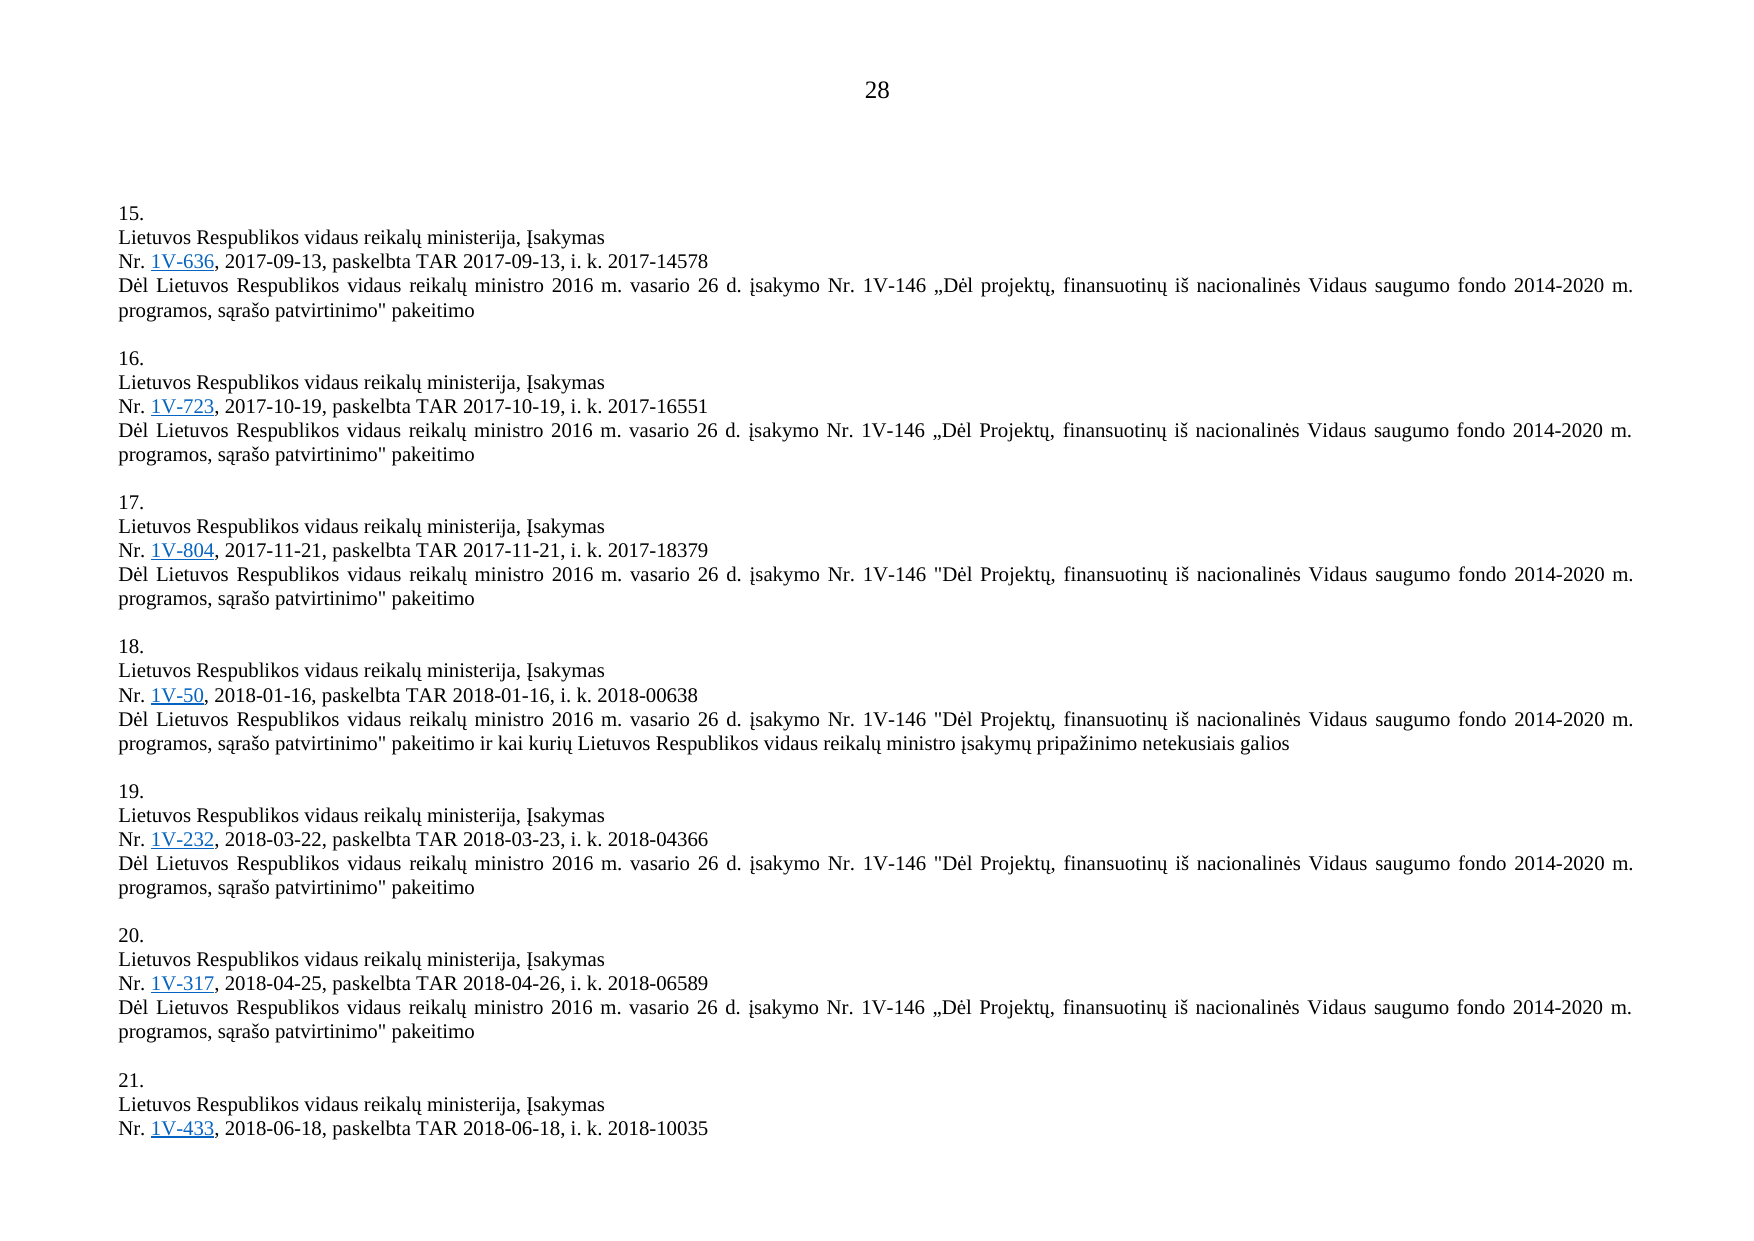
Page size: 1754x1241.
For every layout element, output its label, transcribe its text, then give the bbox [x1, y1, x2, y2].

text Nr. 1V-433, 2018-06-18, paskelbta TAR 2018-06-18, i. k. 2018-10035 [118, 1116, 1636, 1140]
text 20. [118, 923, 1636, 947]
text Dėl Lietuvos Respublikos vidaus reikalų ministro 2016 m. vasario 26 d. įsakymo Nr. 1V-146 "Dėl Projektų, finansuotinų iš nacionalinės Vidaus saugumo fondo 2014-2020 m. programos, sąrašo patvirtinimo" pakeitimo [118, 851, 1636, 899]
text Nr. 1V-723, 2017-10-19, paskelbta TAR 2017-10-19, i. k. 2017-16551 [118, 394, 1636, 418]
text Dėl Lietuvos Respublikos vidaus reikalų ministro 2016 m. vasario 26 d. įsakymo Nr. 1V-146 „Dėl projektų, finansuotinų iš nacionalinės Vidaus saugumo fondo 2014-2020 m. programos, sąrašo patvirtinimo" pakeitimo [118, 273, 1636, 322]
text Lietuvos Respublikos vidaus reikalų ministerija, Įsakymas [118, 225, 1636, 249]
text Dėl Lietuvos Respublikos vidaus reikalų ministro 2016 m. vasario 26 d. įsakymo Nr. 1V-146 "Dėl Projektų, finansuotinų iš nacionalinės Vidaus saugumo fondo 2014-2020 m. programos, sąrašo patvirtinimo" pakeitimo ir kai kurių Lietuvos Respublikos vidaus reikalų ministro įsakymų pripažinimo netekusiais galios [118, 707, 1636, 755]
text Dėl Lietuvos Respublikos vidaus reikalų ministro 2016 m. vasario 26 d. įsakymo Nr. 1V-146 „Dėl Projektų, finansuotinų iš nacionalinės Vidaus saugumo fondo 2014-2020 m. programos, sąrašo patvirtinimo" pakeitimo [118, 418, 1636, 466]
text 21. [118, 1067, 1636, 1092]
text Dėl Lietuvos Respublikos vidaus reikalų ministro 2016 m. vasario 26 d. įsakymo Nr. 1V-146 „Dėl Projektų, finansuotinų iš nacionalinės Vidaus saugumo fondo 2014-2020 m. programos, sąrašo patvirtinimo" pakeitimo [118, 995, 1636, 1043]
text 17. [118, 490, 1636, 514]
text Nr. 1V-636, 2017-09-13, paskelbta TAR 2017-09-13, i. k. 2017-14578 [118, 249, 1636, 273]
text 18. [118, 634, 1636, 658]
text Lietuvos Respublikos vidaus reikalų ministerija, Įsakymas [118, 658, 1636, 682]
text Lietuvos Respublikos vidaus reikalų ministerija, Įsakymas [118, 370, 1636, 394]
text 19. [118, 779, 1636, 803]
text Lietuvos Respublikos vidaus reikalų ministerija, Įsakymas [118, 947, 1636, 971]
text Nr. 1V-50, 2018-01-16, paskelbta TAR 2018-01-16, i. k. 2018-00638 [118, 682, 1636, 707]
text Lietuvos Respublikos vidaus reikalų ministerija, Įsakymas [118, 1092, 1636, 1116]
text Lietuvos Respublikos vidaus reikalų ministerija, Įsakymas [118, 514, 1636, 538]
text Nr. 1V-232, 2018-03-22, paskelbta TAR 2018-03-23, i. k. 2018-04366 [118, 827, 1636, 851]
text 16. [118, 346, 1636, 370]
text 15. [118, 201, 1636, 225]
text Nr. 1V-317, 2018-04-25, paskelbta TAR 2018-04-26, i. k. 2018-06589 [118, 971, 1636, 995]
text Nr. 1V-804, 2017-11-21, paskelbta TAR 2017-11-21, i. k. 2017-18379 [118, 538, 1636, 562]
text Lietuvos Respublikos vidaus reikalų ministerija, Įsakymas [118, 803, 1636, 827]
text Dėl Lietuvos Respublikos vidaus reikalų ministro 2016 m. vasario 26 d. įsakymo Nr. 1V-146 "Dėl Projektų, finansuotinų iš nacionalinės Vidaus saugumo fondo 2014-2020 m. programos, sąrašo patvirtinimo" pakeitimo [118, 562, 1636, 610]
